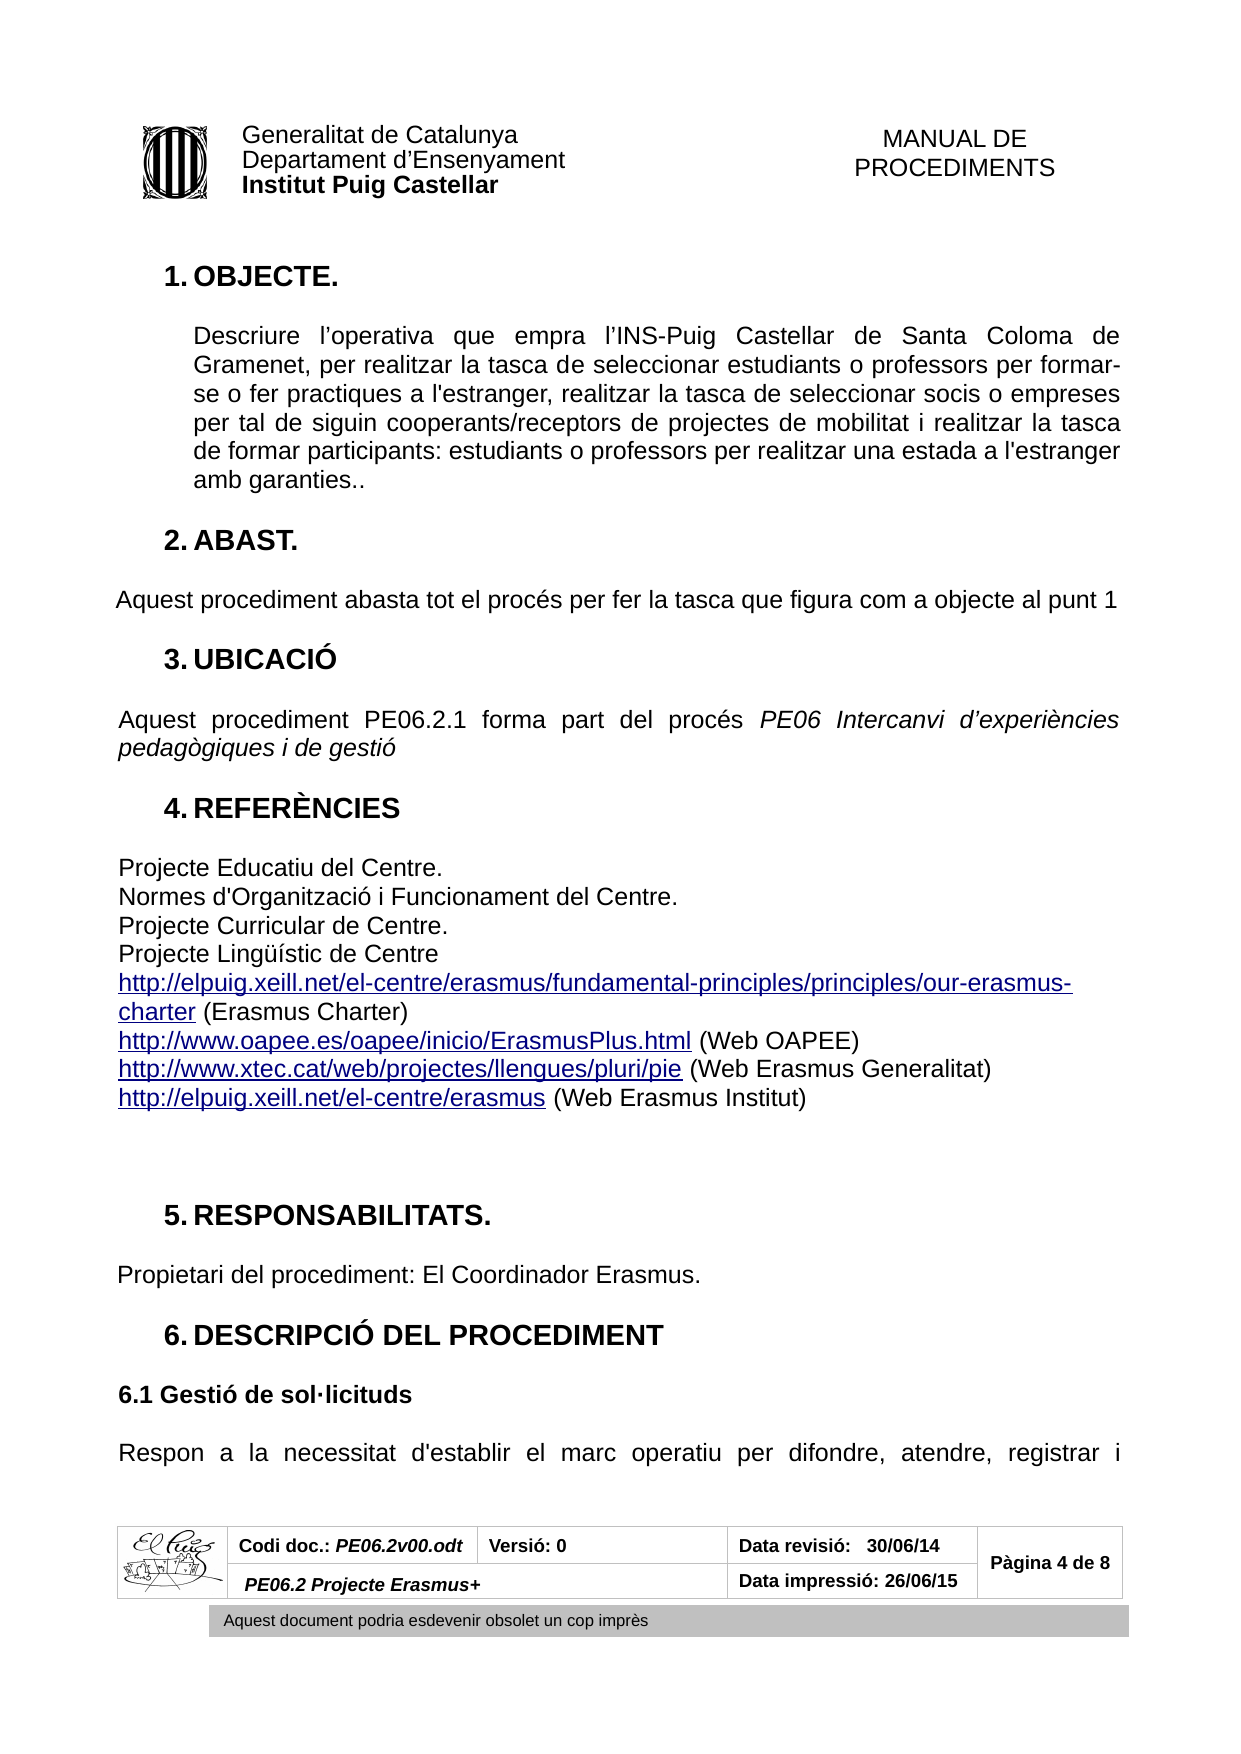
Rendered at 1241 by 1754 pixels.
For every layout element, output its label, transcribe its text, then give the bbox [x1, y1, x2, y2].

list RESPONSABILITATS. [156, 1198, 1122, 1232]
list OBJECTE. [156, 259, 1122, 293]
list REFERÈNCIES [156, 791, 1122, 824]
text http://www.xtec.cat/web/projectes/llengues/pluri/pie (Web Erasmus Generalitat) [118, 1054, 1122, 1083]
list UBICACIÓ [156, 642, 1122, 676]
text Normes d'Organització i Funcionament del Centre. [118, 882, 1122, 911]
text Projecte Curricular de Centre. [118, 911, 1122, 939]
list Aquest procediment abasta tot el procés per fer la tasca que figura com a objecte al punt 1 [115, 585, 1122, 614]
picture [118, 1527, 227, 1595]
text Aquest procediment PE06.2.1 forma part del procés PE06 Intercanvi d’experiències pedagògiques i de gestió [118, 705, 1122, 762]
text Propietari del procediment: El Coordinador Erasmus. [117, 1261, 1122, 1289]
text http://www.oapee.es/oapee/inicio/ErasmusPlus.html (Web OAPEE) [118, 1026, 1122, 1054]
text 6.1 Gestió de sol·licituds [118, 1380, 1122, 1409]
text http://elpuig.xeill.net/el-centre/erasmus (Web Erasmus Institut) [118, 1083, 1122, 1112]
text http://elpuig.xeill.net/el-centre/erasmus/fundamental-principles/principles/our-erasmus-charter (Erasmus Charter) [118, 968, 1122, 1026]
list Descriure l’operativa que empra l’INS-Puig Castellar de Santa Coloma de Gramenet, per realitzar la tasca de seleccionar estudiants o professors per formar-se o fer practiques a l'estranger, realitzar la tasca de seleccionar socis o empreses per tal de siguin cooperants/receptors de projectes de mobilitat i realitzar la tasca de formar participants: estudiants o professors per realitzar una estada a l'estranger amb garanties.. [156, 321, 1122, 494]
picture [114, 1523, 227, 1595]
text Projecte Lingüístic de Centre [118, 939, 1122, 968]
text Respon a la necessitat d'establir el marc operatiu per difondre, atendre, registrar i [118, 1438, 1122, 1467]
list DESCRIPCIÓ DEL PROCEDIMENT [156, 1318, 1122, 1352]
picture [143, 126, 207, 199]
list ABAST. [156, 523, 1122, 556]
text Projecte Educatiu del Centre. [118, 853, 1122, 882]
